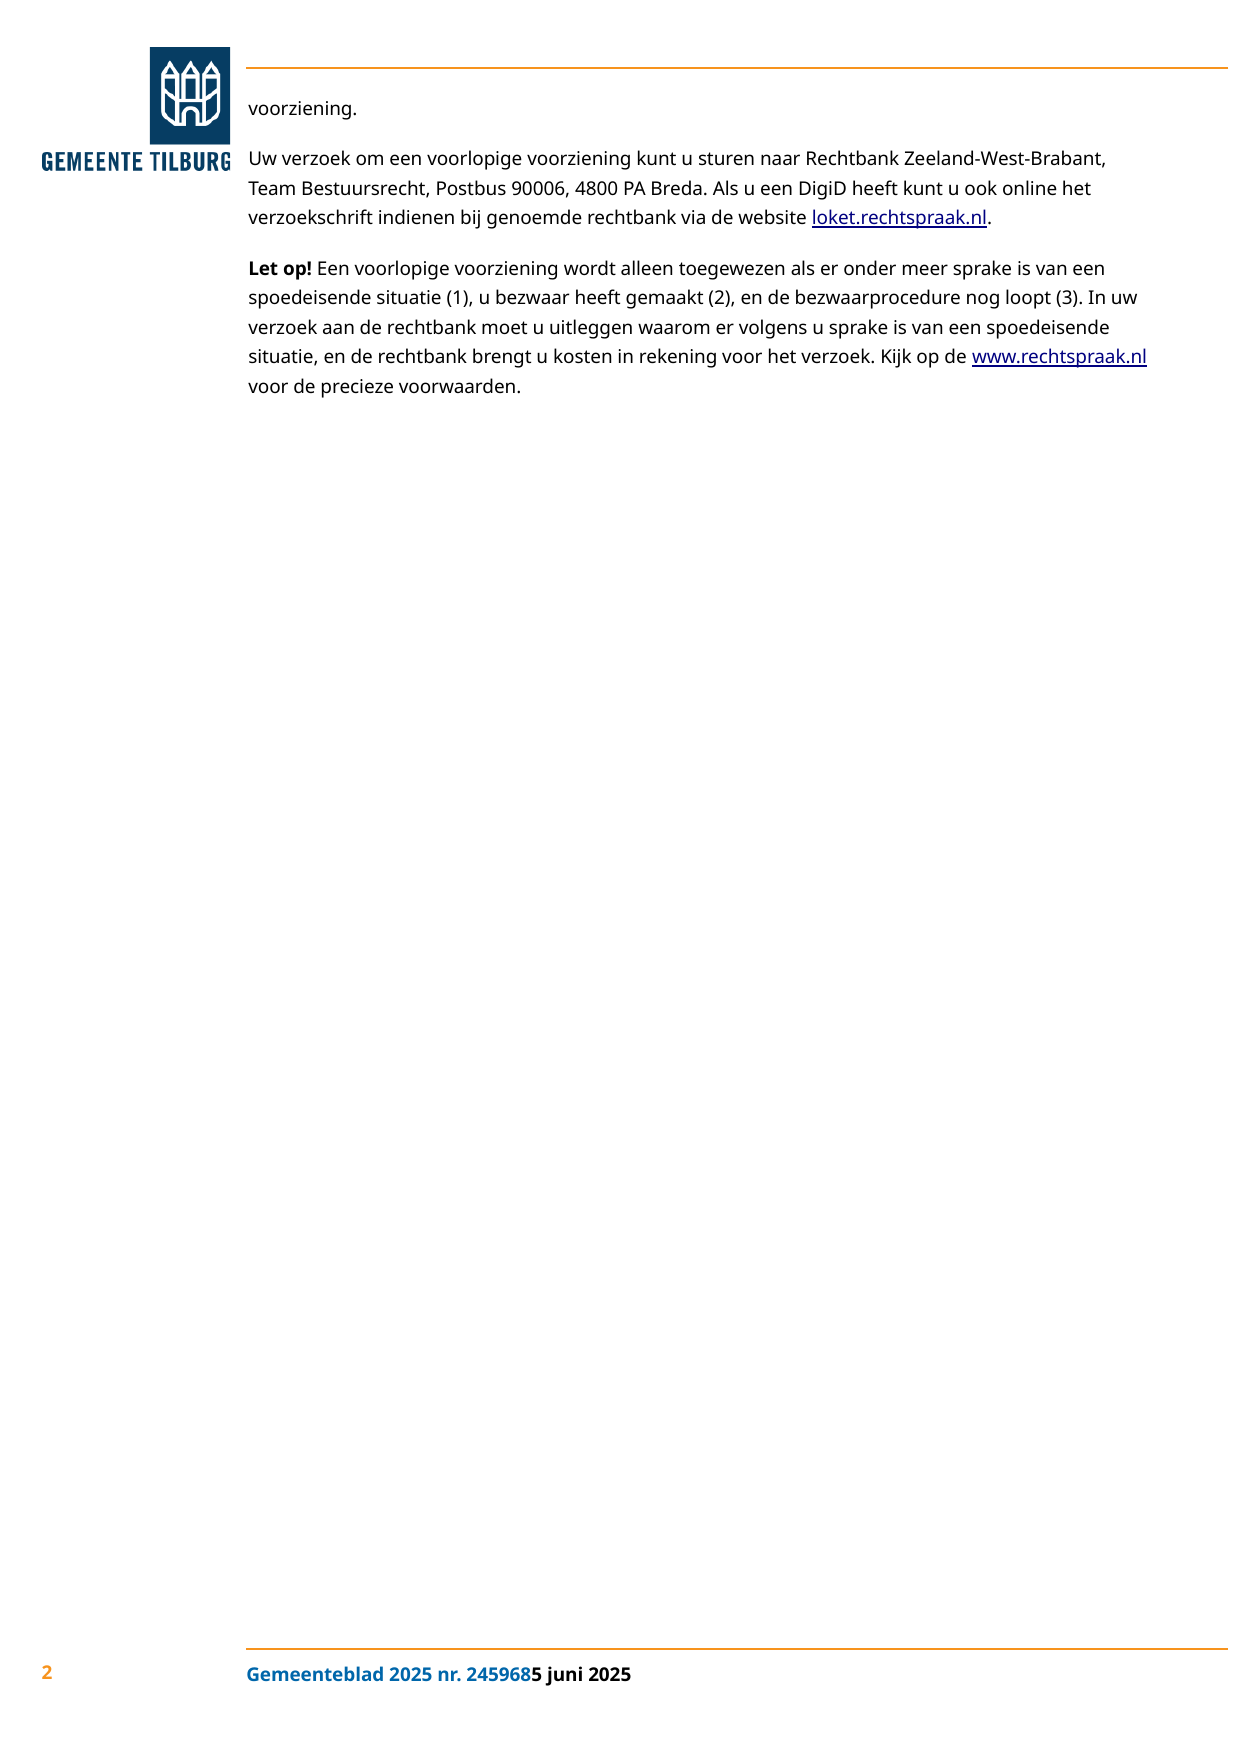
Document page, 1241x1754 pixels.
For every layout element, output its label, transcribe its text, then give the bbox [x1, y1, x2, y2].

text Let op! Een voorlopige voorziening wordt alleen toegewezen als er onder meer sprake is van een spoedeisende situatie (1), u bezwaar heeft gemaakt (2), en de bezwaarprocedure nog loopt (3). In uw verzoek aan de rechtbank moet u uitleggen waarom er volgens u sprake is van een spoedeisende situatie, en de rechtbank brengt u kosten in rekening voor het verzoek. Kijk op de www.rechtspraak.nl voor de precieze voorwaarden. [248, 255, 1152, 399]
picture [41, 47, 231, 172]
text Uw verzoek om een voorlopige voorziening kunt u sturen naar Rechtbank Zeeland-West-Brabant, Team Bestuursrecht, Postbus 90006, 4800 PA Breda. Als u een DigiD heeft kunt u ook online het verzoekschrift indienen bij genoemde rechtbank via de website loket.rechtspraak.nl. [248, 145, 1152, 230]
text voorziening. [248, 95, 1152, 121]
